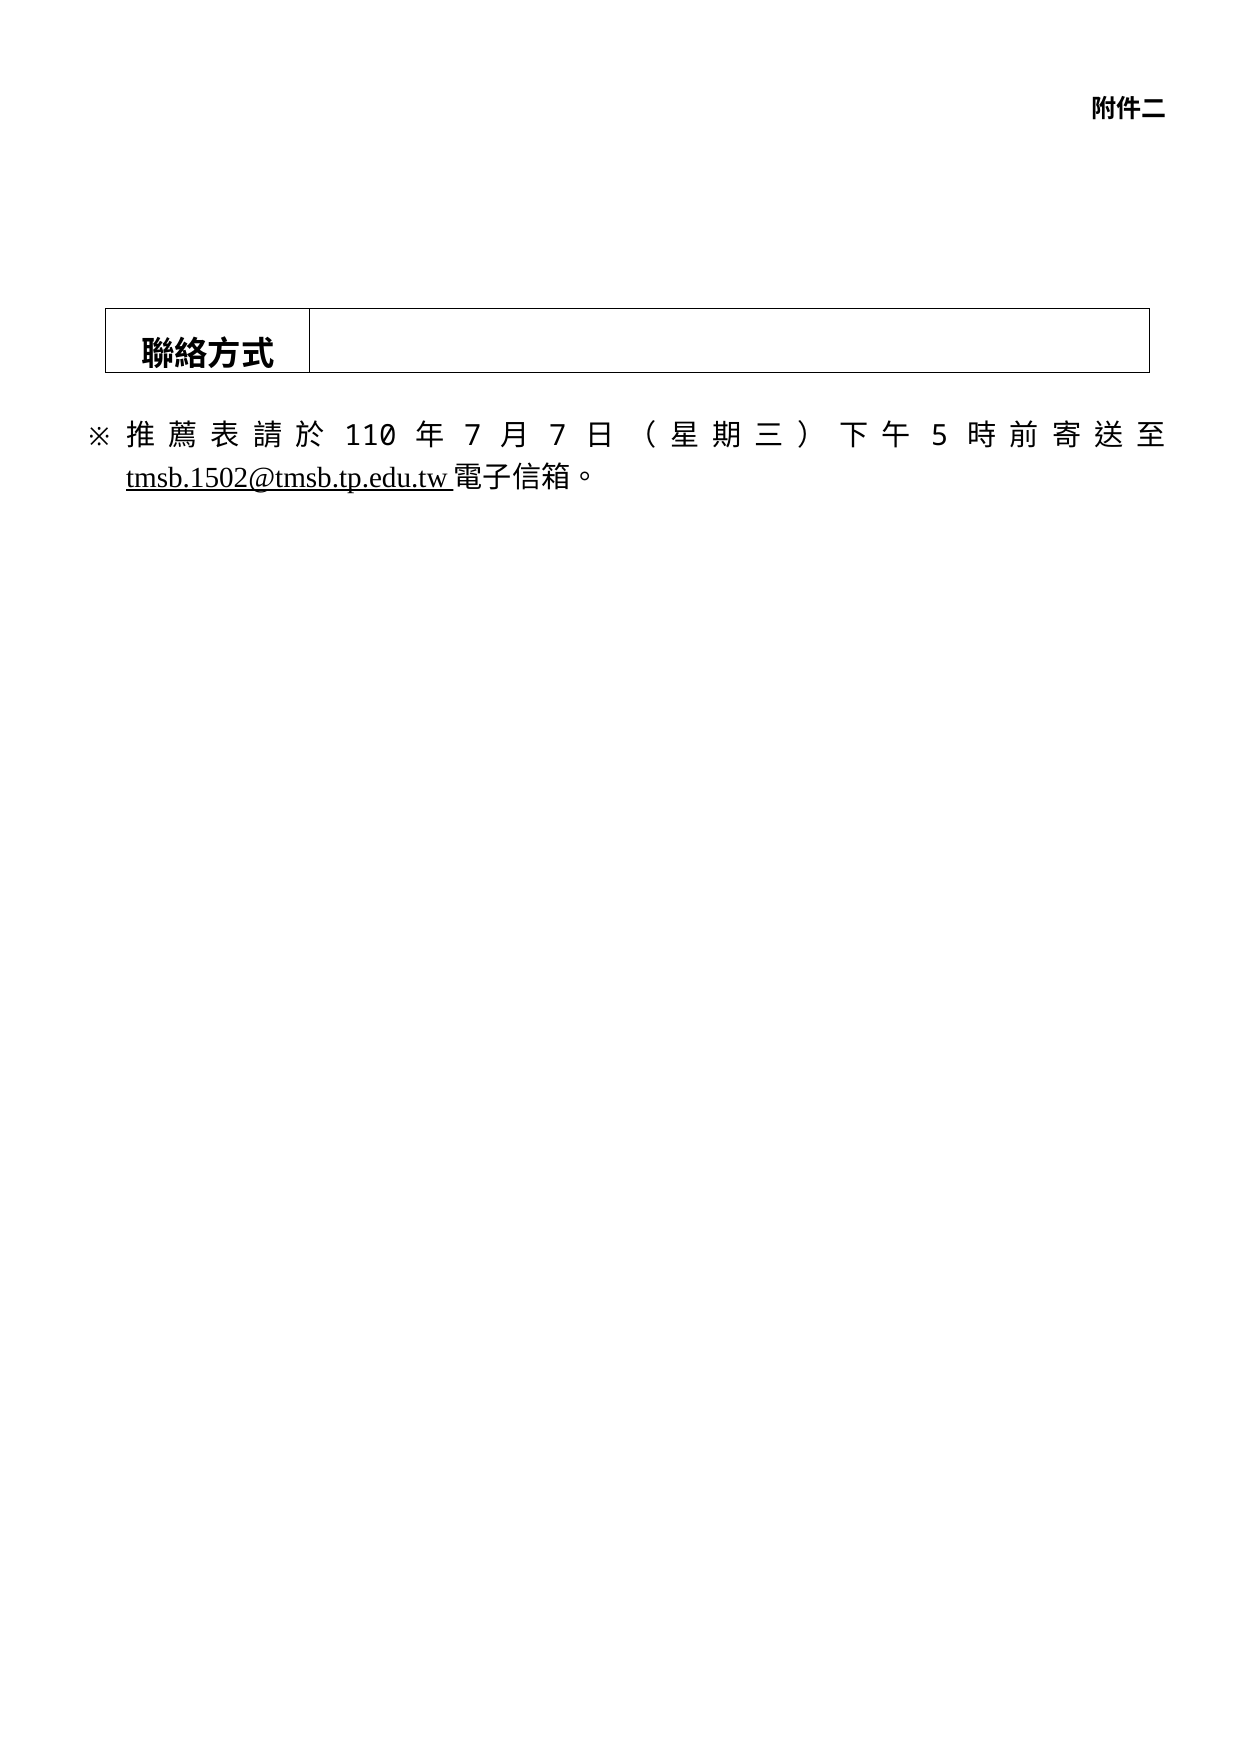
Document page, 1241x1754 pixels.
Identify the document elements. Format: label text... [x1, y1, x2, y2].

list 推薦表請於110年7月7日（星期三）下午5時前寄送至tmsb.1502@tmsb.tp.edu.tw電子信箱。 [89, 412, 1167, 496]
table_cell 聯絡方式 [106, 309, 309, 372]
table_cell [310, 309, 1149, 372]
